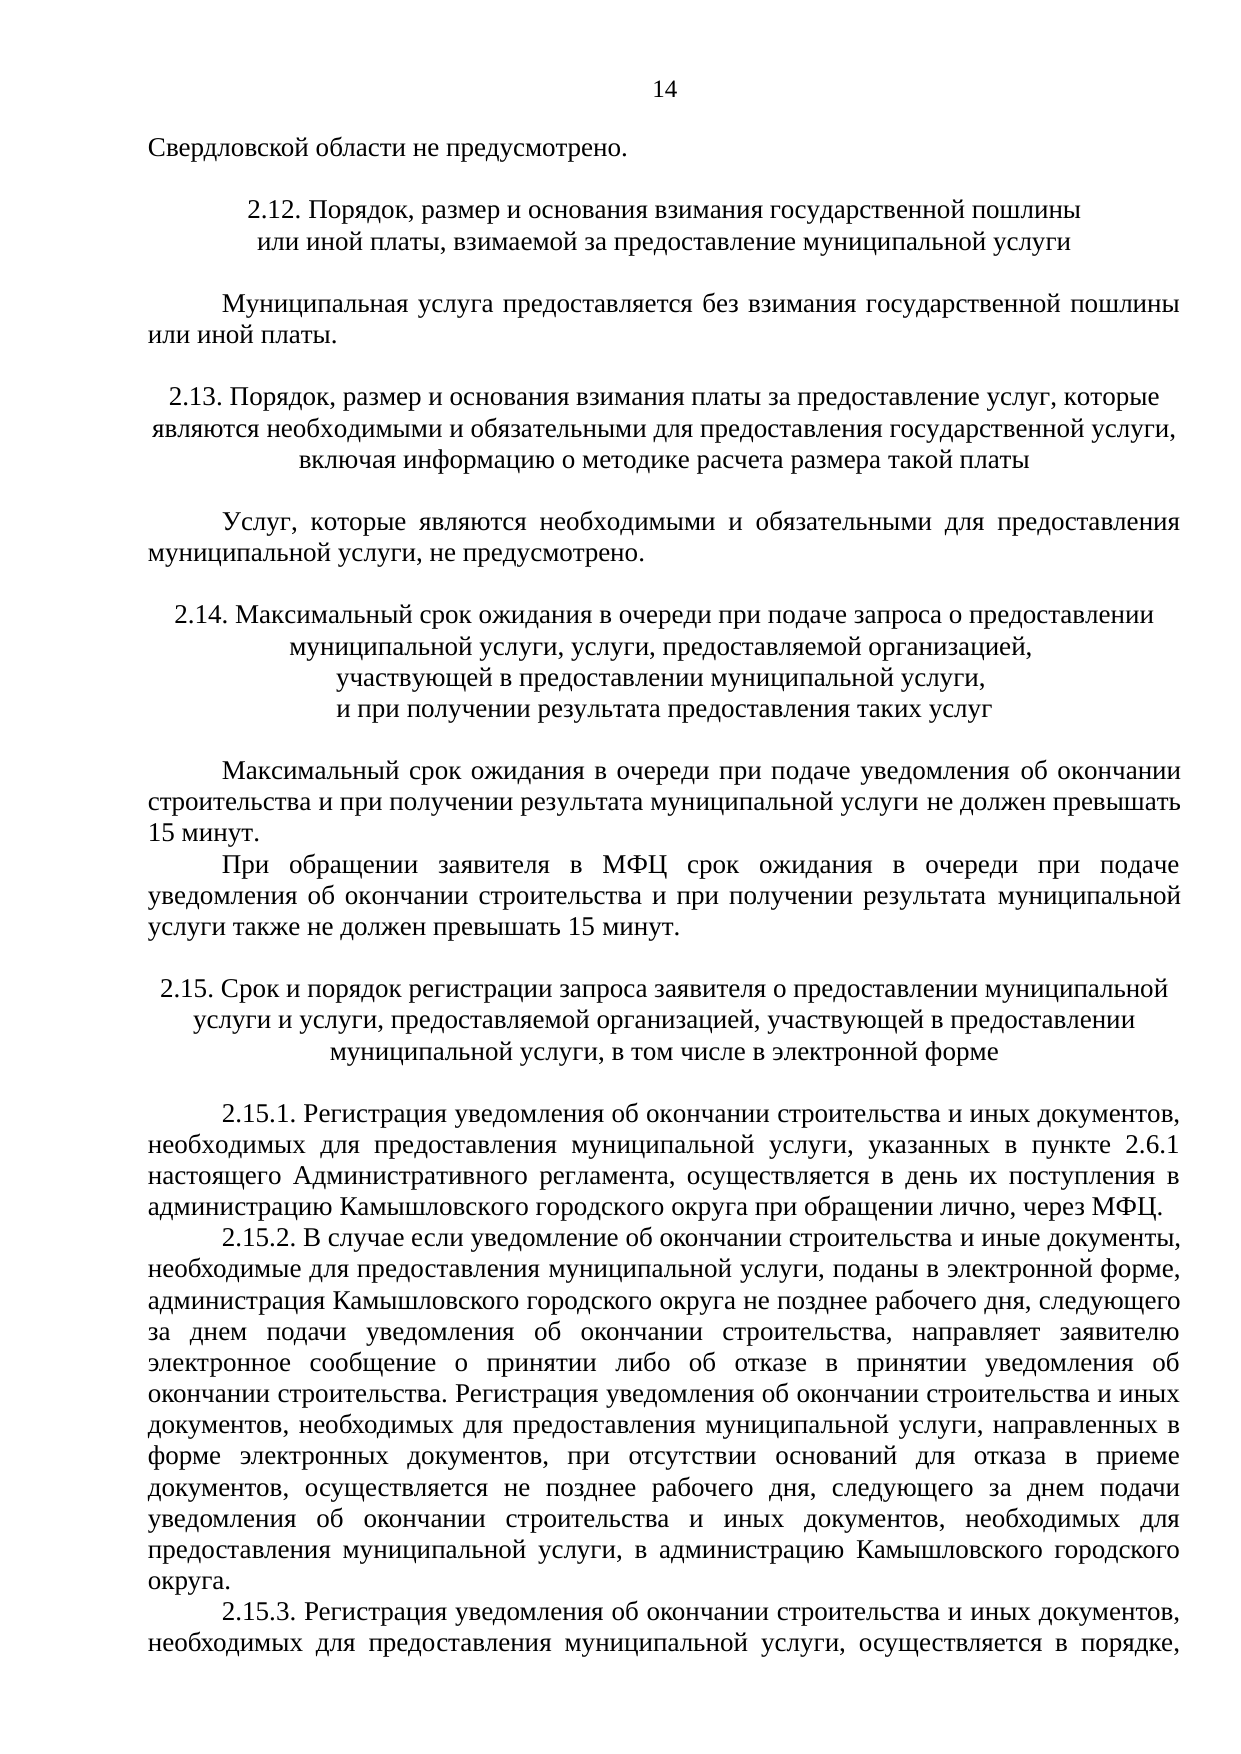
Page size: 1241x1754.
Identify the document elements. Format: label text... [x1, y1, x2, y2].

text 2.13. Порядок, размер и основания взимания платы за предоставление услуг, которые являются необходимыми и обязательными для предоставления государственной услуги, включая информацию о методике расчета размера такой платы [148, 381, 1181, 474]
text 2.12. Порядок, размер и основания взимания государственной пошлины [148, 194, 1181, 225]
text 2.14. Максимальный срок ожидания в очереди при подаче запроса о предоставлении муниципальной услуги, услуги, предоставляемой организацией, участвующей в предоставлении муниципальной услуги, и при получении результата предоставления таких услуг [148, 598, 1181, 723]
text Услуг, которые являются необходимыми и обязательными для предоставления муниципальной услуги, не предусмотрено. [148, 505, 1181, 567]
text Муниципальная услуга предоставляется без взимания государственной пошлины или иной платы. [148, 287, 1181, 349]
text 2.15. Срок и порядок регистрации запроса заявителя о предоставлении муниципальной услуги и услуги, предоставляемой организацией, участвующей в предоставлении муниципальной услуги, в том числе в электронной форме [148, 972, 1181, 1066]
text 2.15.2. В случае если уведомление об окончании строительства и иные документы, необходимые для предоставления муниципальной услуги, поданы в электронной форме, администрация Камышловского городского округа не позднее рабочего дня, следующего за днем подачи уведомления об окончании строительства, направляет заявителю электронное сообщение о принятии либо об отказе в принятии уведомления об окончании строительства. Регистрация уведомления об окончании строительства и иных документов, необходимых для предоставления муниципальной услуги, направленных в форме электронных документов, при отсутствии оснований для отказа в приеме документов, осуществляется не позднее рабочего дня, следующего за днем подачи уведомления об окончании строительства и иных документов, необходимых для предоставления муниципальной услуги, в администрацию Камышловского городского округа. [148, 1221, 1181, 1595]
text 2.15.3. Регистрация уведомления об окончании строительства и иных документов, необходимых для предоставления муниципальной услуги, осуществляется в порядке, [148, 1595, 1181, 1657]
text При обращении заявителя в МФЦ срок ожидания в очереди при подаче уведомления об окончании строительства и при получении результата муниципальной услуги также не должен превышать 15 минут. [148, 848, 1181, 941]
text или иной платы, взимаемой за предоставление муниципальной услуги [148, 225, 1181, 256]
text Максимальный срок ожидания в очереди при подаче уведомления об окончании строительства и при получении результата муниципальной услуги не должен превышать 15 минут. [148, 754, 1181, 848]
text Свердловской области не предусмотрено. [148, 131, 1181, 162]
text 2.15.1. Регистрация уведомления об окончании строительства и иных документов, необходимых для предоставления муниципальной услуги, указанных в пункте 2.6.1 настоящего Административного регламента, осуществляется в день их поступления в администрацию Камышловского городского округа при обращении лично, через МФЦ. [148, 1097, 1181, 1221]
